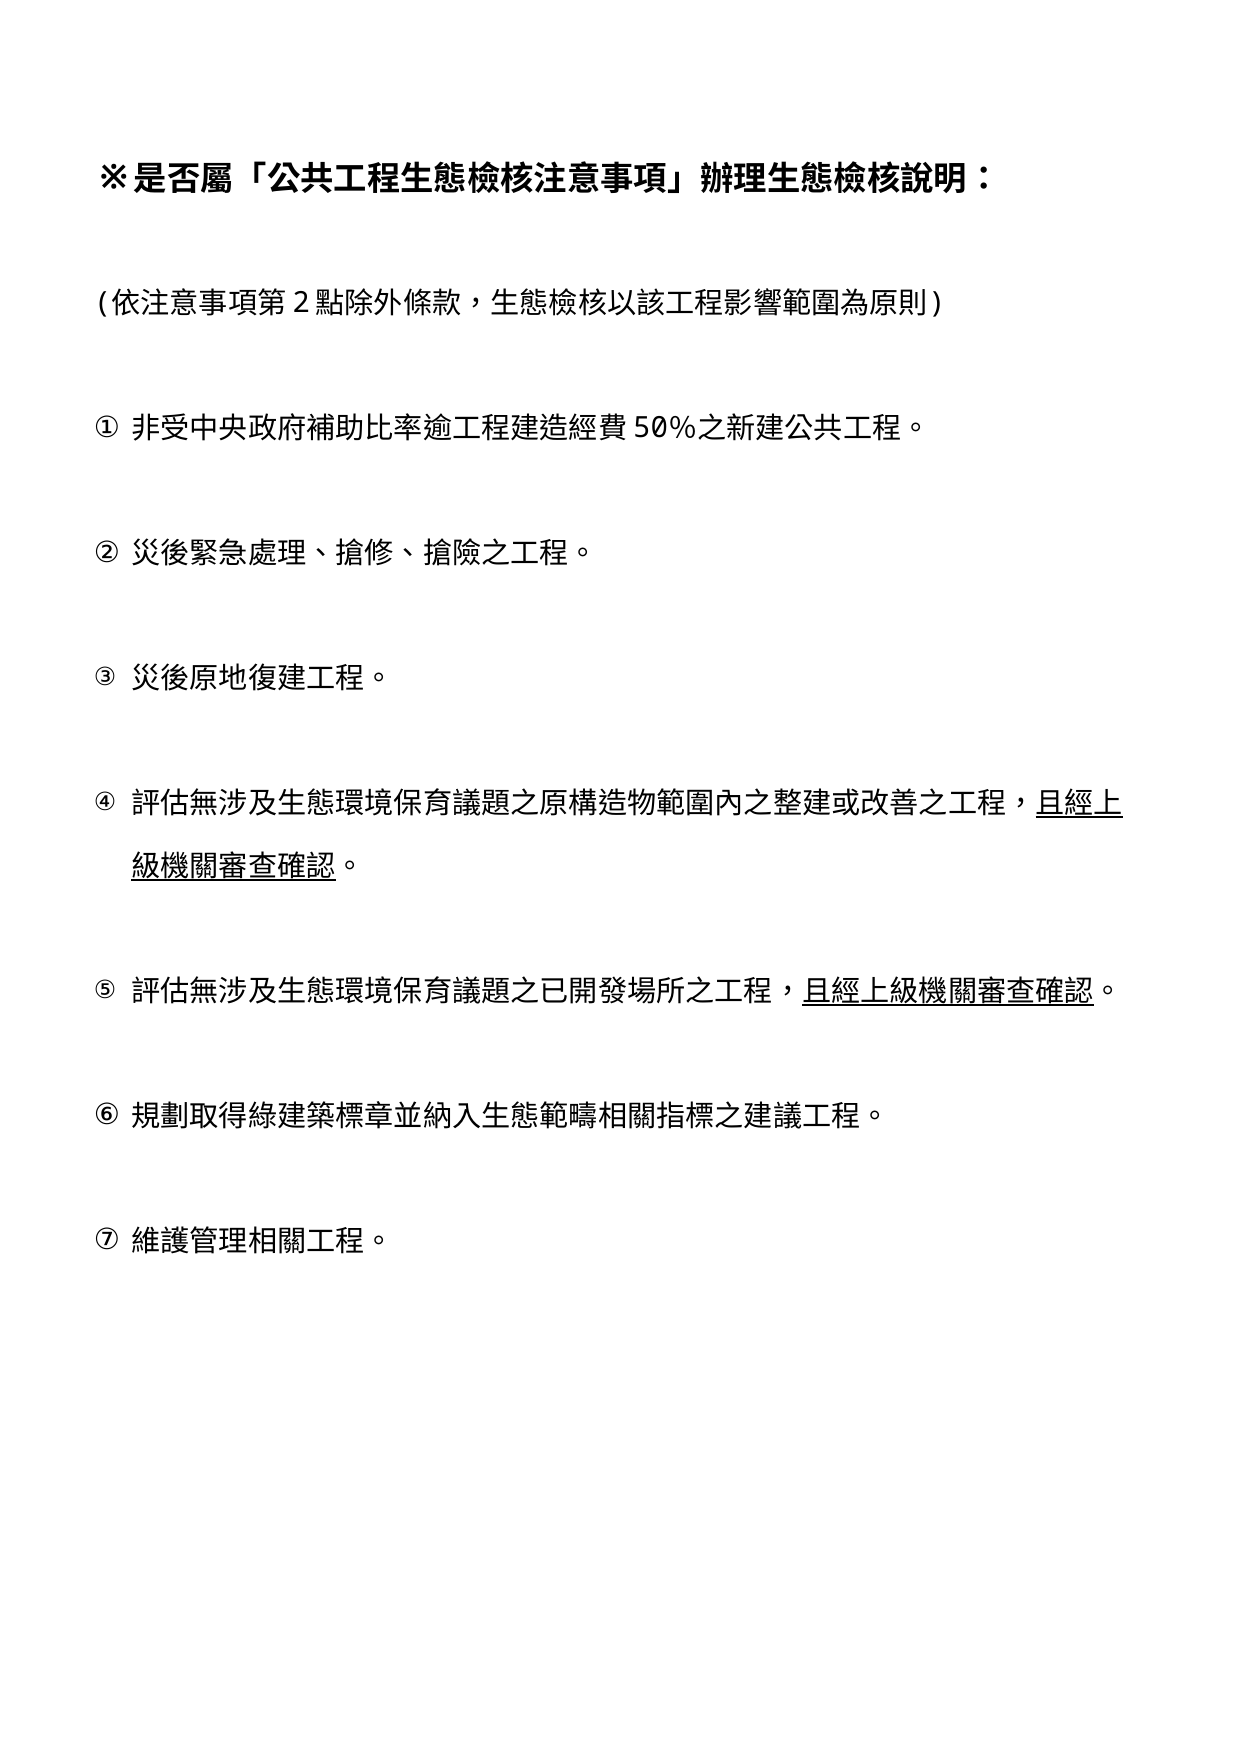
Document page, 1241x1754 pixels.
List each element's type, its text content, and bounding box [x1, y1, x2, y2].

text (依注意事項第2點除外條款，生態檢核以該工程影響範圍為原則) [94, 259, 1144, 322]
list 評估無涉及生態環境保育議題之已開發場所之工程，且經上級機關審查確認。 [94, 947, 1144, 1009]
list 災後原地復建工程。 [94, 634, 1144, 697]
list 非受中央政府補助比率逾工程建造經費50％之新建公共工程。 [94, 384, 1144, 447]
list 災後緊急處理、搶修、搶險之工程。 [94, 509, 1144, 572]
list 維護管理相關工程。 [94, 1197, 1144, 1259]
text ※是否屬「公共工程生態檢核注意事項」辦理生態檢核說明： [94, 134, 1144, 197]
list 規劃取得綠建築標章並納入生態範疇相關指標之建議工程。 [94, 1072, 1144, 1134]
list 評估無涉及生態環境保育議題之原構造物範圍內之整建或改善之工程，且經上級機關審查確認。 [94, 759, 1144, 884]
